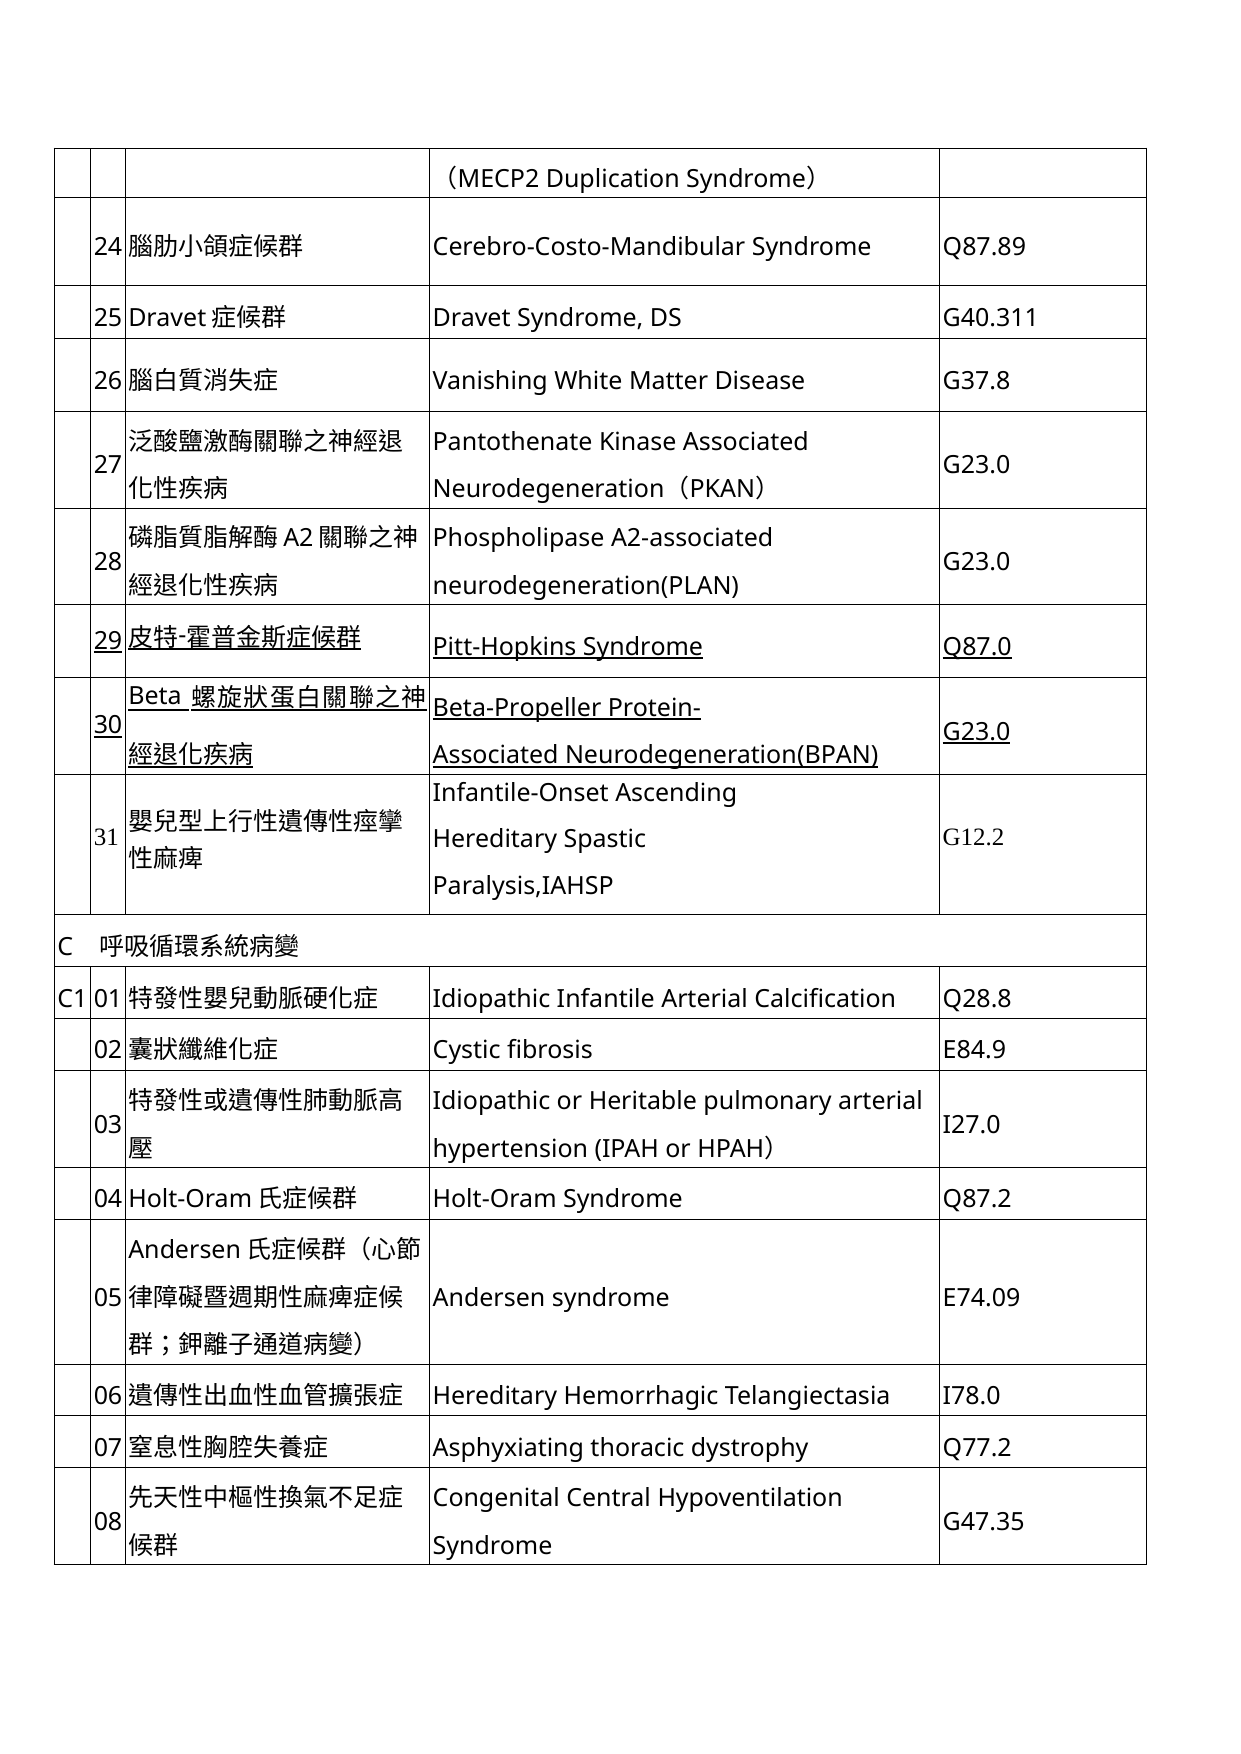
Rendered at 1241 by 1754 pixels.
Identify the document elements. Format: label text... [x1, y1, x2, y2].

table_cell Q87.0 [940, 605, 1146, 677]
table_cell 26 [91, 339, 125, 411]
table_cell Q87.89 [940, 198, 1146, 285]
table_cell [55, 1019, 90, 1070]
table_cell Cerebro-Costo-Mandibular Syndrome [430, 198, 939, 285]
table_cell [55, 1220, 90, 1363]
table_cell 皮特-霍普金斯症候群 [126, 605, 429, 677]
table_cell 特發性嬰兒動脈硬化症 [126, 967, 429, 1018]
table_cell 嬰兒型上行性遺傳性痙攣性麻痺 [126, 775, 429, 914]
table_cell Beta-Propeller Protein- Associated Neurodegeneration(BPAN) [430, 678, 939, 773]
table_cell E74.09 [940, 1220, 1146, 1363]
table_cell [940, 149, 1146, 197]
table_cell Pantothenate Kinase Associated Neurodegeneration（PKAN） [430, 412, 939, 507]
table_cell [126, 149, 429, 197]
table_cell [55, 1416, 90, 1467]
table_cell Beta 螺旋狀蛋白關聯之神經退化疾病 [126, 678, 429, 773]
table_cell Cystic fibrosis [430, 1019, 939, 1070]
table_cell [55, 1468, 90, 1564]
table_cell Q28.8 [940, 967, 1146, 1018]
table_cell C1 [55, 967, 90, 1018]
table_cell [55, 149, 90, 197]
table_cell [55, 339, 90, 411]
table_cell 02 [91, 1019, 125, 1070]
table_cell Idiopathic Infantile Arterial Calcification [430, 967, 939, 1018]
table_cell 囊狀纖維化症 [126, 1019, 429, 1070]
table_cell E84.9 [940, 1019, 1146, 1070]
table_cell Infantile-Onset Ascending Hereditary Spastic Paralysis,IAHSP [430, 775, 939, 914]
table_cell Andersen syndrome [430, 1220, 939, 1363]
table_cell 03 [91, 1071, 125, 1167]
table_cell [55, 1168, 90, 1219]
table_cell 特發性或遺傳性肺動脈高壓 [126, 1071, 429, 1167]
table_cell G23.0 [940, 412, 1146, 507]
table_cell G23.0 [940, 678, 1146, 773]
table_cell Holt-Oram Syndrome [430, 1168, 939, 1219]
table_cell 窒息性胸腔失養症 [126, 1416, 429, 1467]
table_cell [55, 286, 90, 338]
table_cell 腦肋小頜症候群 [126, 198, 429, 285]
table_cell 28 [91, 509, 125, 604]
table_cell [55, 509, 90, 604]
table_cell Dravet症候群 [126, 286, 429, 338]
table_cell 06 [91, 1365, 125, 1415]
table_cell 30 [91, 678, 125, 773]
table_cell [55, 198, 90, 285]
table_cell 24 [91, 198, 125, 285]
table_cell C 呼吸循環系統病變 [55, 915, 1146, 966]
table_cell Q77.2 [940, 1416, 1146, 1467]
table_cell 08 [91, 1468, 125, 1564]
table_cell G47.35 [940, 1468, 1146, 1564]
table_cell 泛酸鹽激酶關聯之神經退化性疾病 [126, 412, 429, 507]
table_cell G23.0 [940, 509, 1146, 604]
table_cell [91, 149, 125, 197]
table_cell 25 [91, 286, 125, 338]
table_cell 31 [91, 775, 125, 914]
table_cell Holt-Oram氏症候群 [126, 1168, 429, 1219]
table_cell G12.2 [940, 775, 1146, 914]
table_cell 腦白質消失症 [126, 339, 429, 411]
table_cell 07 [91, 1416, 125, 1467]
table_cell 27 [91, 412, 125, 507]
table_cell 04 [91, 1168, 125, 1219]
table_cell Q87.2 [940, 1168, 1146, 1219]
table_cell 先天性中樞性換氣不足症候群 [126, 1468, 429, 1564]
table_cell Congenital Central Hypoventilation Syndrome [430, 1468, 939, 1564]
table_cell [55, 1365, 90, 1415]
table_cell [55, 775, 90, 914]
table_cell [55, 605, 90, 677]
table_cell 05 [91, 1220, 125, 1363]
table_cell G37.8 [940, 339, 1146, 411]
table_cell Dravet Syndrome, DS [430, 286, 939, 338]
table_cell I27.0 [940, 1071, 1146, 1167]
table_cell [55, 412, 90, 507]
table_cell 29 [91, 605, 125, 677]
table_cell 遺傳性出血性血管擴張症 [126, 1365, 429, 1415]
table_cell （MECP2 Duplication Syndrome） [430, 149, 939, 197]
table_cell Pitt-Hopkins Syndrome [430, 605, 939, 677]
table_cell [55, 1071, 90, 1167]
table_cell Phospholipase A2-associated neurodegeneration(PLAN) [430, 509, 939, 604]
table_cell Asphyxiating thoracic dystrophy [430, 1416, 939, 1467]
table_cell 01 [91, 967, 125, 1018]
table_cell Vanishing White Matter Disease [430, 339, 939, 411]
table_cell I78.0 [940, 1365, 1146, 1415]
table_cell Hereditary Hemorrhagic Telangiectasia [430, 1365, 939, 1415]
table_cell G40.311 [940, 286, 1146, 338]
table_cell Idiopathic or Heritable pulmonary arterial hypertension (IPAH or HPAH） [430, 1071, 939, 1167]
table_cell Andersen氏症候群（心節律障礙暨週期性麻痺症候群；鉀離子通道病變） [126, 1220, 429, 1363]
table_cell 磷脂質脂解酶A2關聯之神經退化性疾病 [126, 509, 429, 604]
table_cell [55, 678, 90, 773]
